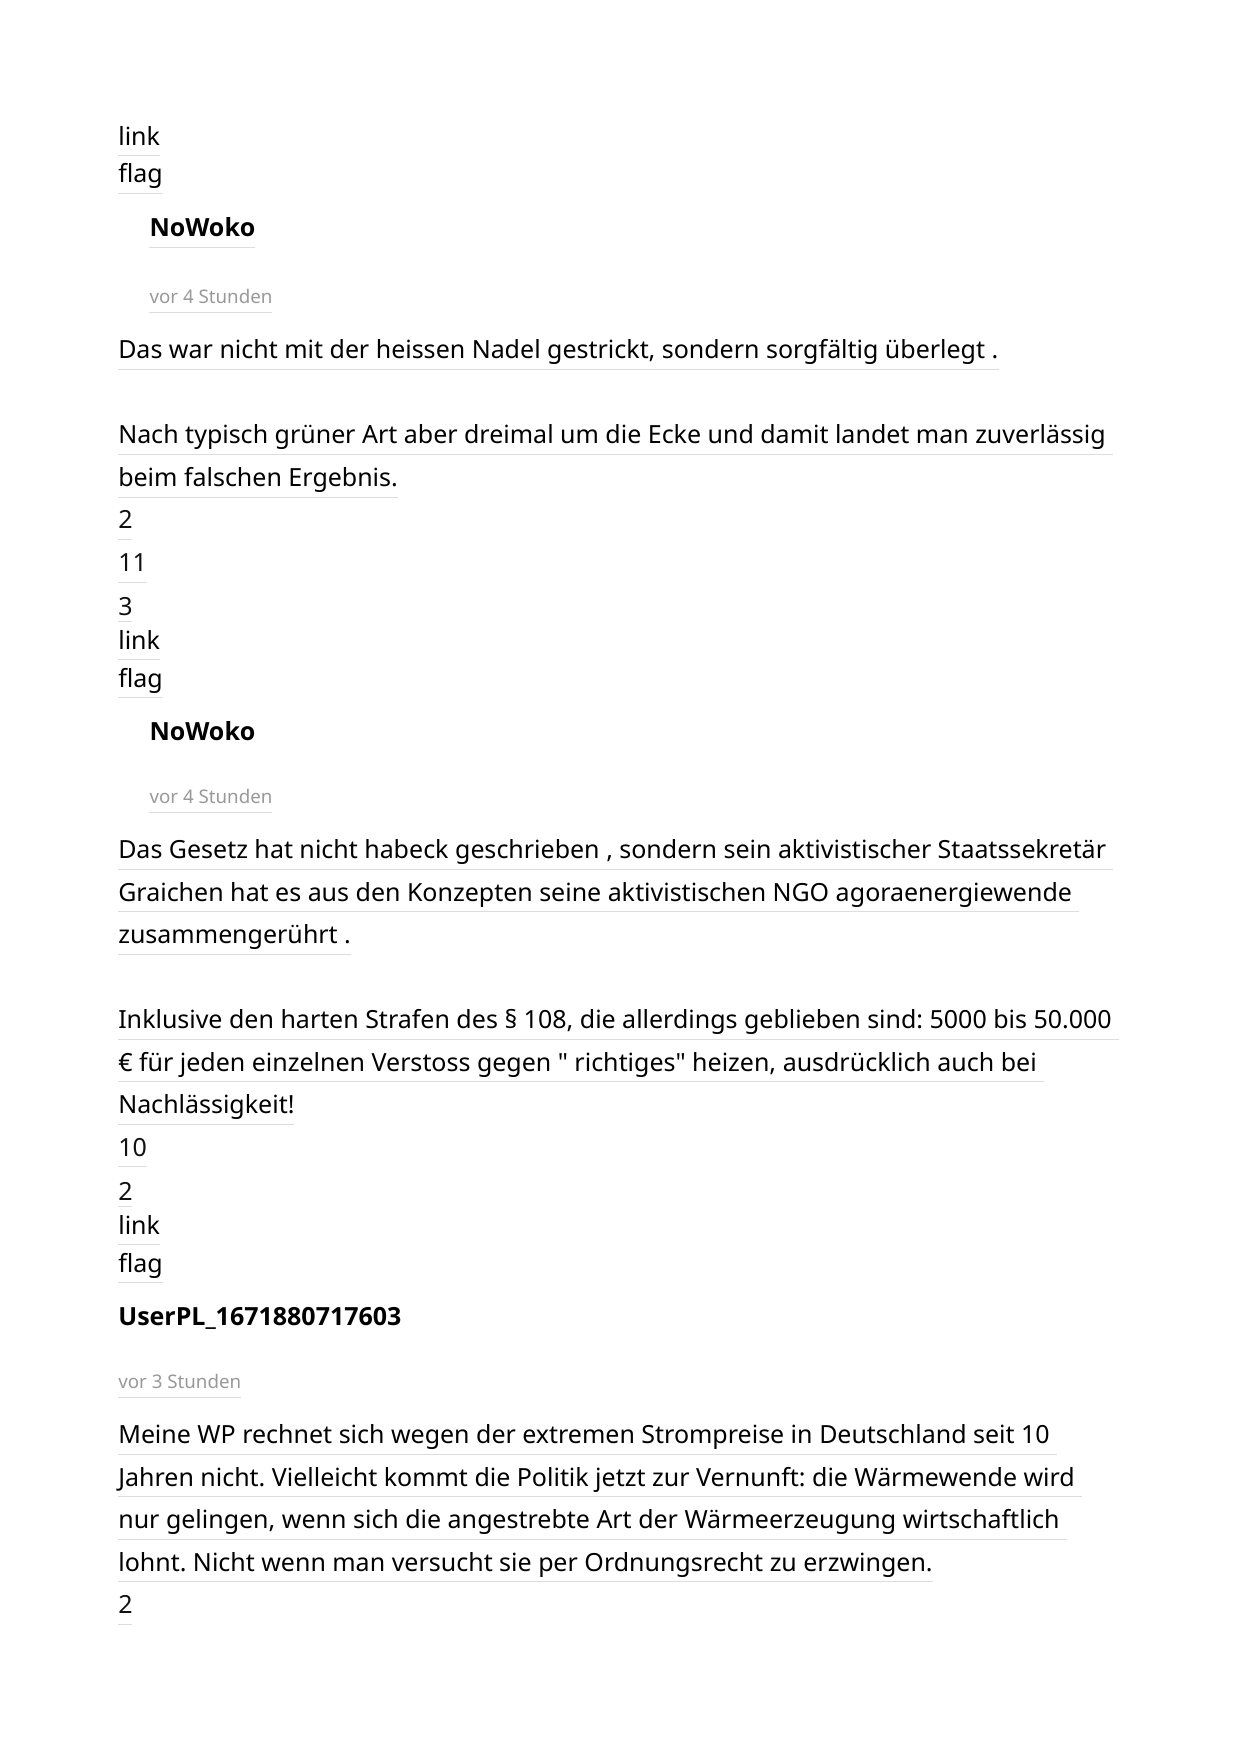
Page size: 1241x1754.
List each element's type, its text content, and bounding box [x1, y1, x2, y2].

text 2 [118, 1587, 1122, 1625]
text flag [118, 1245, 1122, 1283]
text flag [118, 660, 1122, 698]
text vor 4 Stunden [149, 283, 1117, 313]
text link [118, 622, 1122, 660]
text vor 3 Stunden [118, 1368, 1117, 1398]
text 11 [118, 544, 1122, 583]
text link [118, 118, 1122, 156]
text flag [118, 156, 1122, 194]
text 3 [118, 587, 1122, 622]
text Das war nicht mit der heissen Nadel gestrickt, sondern sorgfältig überlegt . Nach typisch grüner Art aber dreimal um die Ecke und damit landet man zuverlässig beim falschen Ergebnis. [118, 332, 1122, 498]
text NoWoko [149, 210, 1122, 248]
text NoWoko [149, 714, 1122, 748]
text 10 [118, 1129, 1122, 1167]
text 2 [118, 1172, 1122, 1207]
text UserPL_1671880717603 [118, 1299, 1122, 1333]
text link [118, 1207, 1122, 1245]
text Das Gesetz hat nicht habeck geschrieben , sondern sein aktivistischer Staatssekretär Graichen hat es aus den Konzepten seine aktivistischen NGO agoraenergiewende zusammengerührt . Inklusive den harten Strafen des § 108, die allerdings geblieben sind: 5000 bis 50.000 € für jeden einzelnen Verstoss gegen " richtiges" heizen, ausdrücklich auch bei Nachlässigkeit! [118, 832, 1122, 1125]
text Meine WP rechnet sich wegen der extremen Strompreise in Deutschland seit 10 Jahren nicht. Vielleicht kommt die Politik jetzt zur Vernunft: die Wärmewende wird nur gelingen, wenn sich die angestrebte Art der Wärmeerzeugung wirtschaftlich lohnt. Nicht wenn man versucht sie per Ordnungsrecht zu erzwingen. [118, 1417, 1122, 1582]
text vor 4 Stunden [149, 783, 1117, 813]
text 2 [118, 502, 1122, 540]
